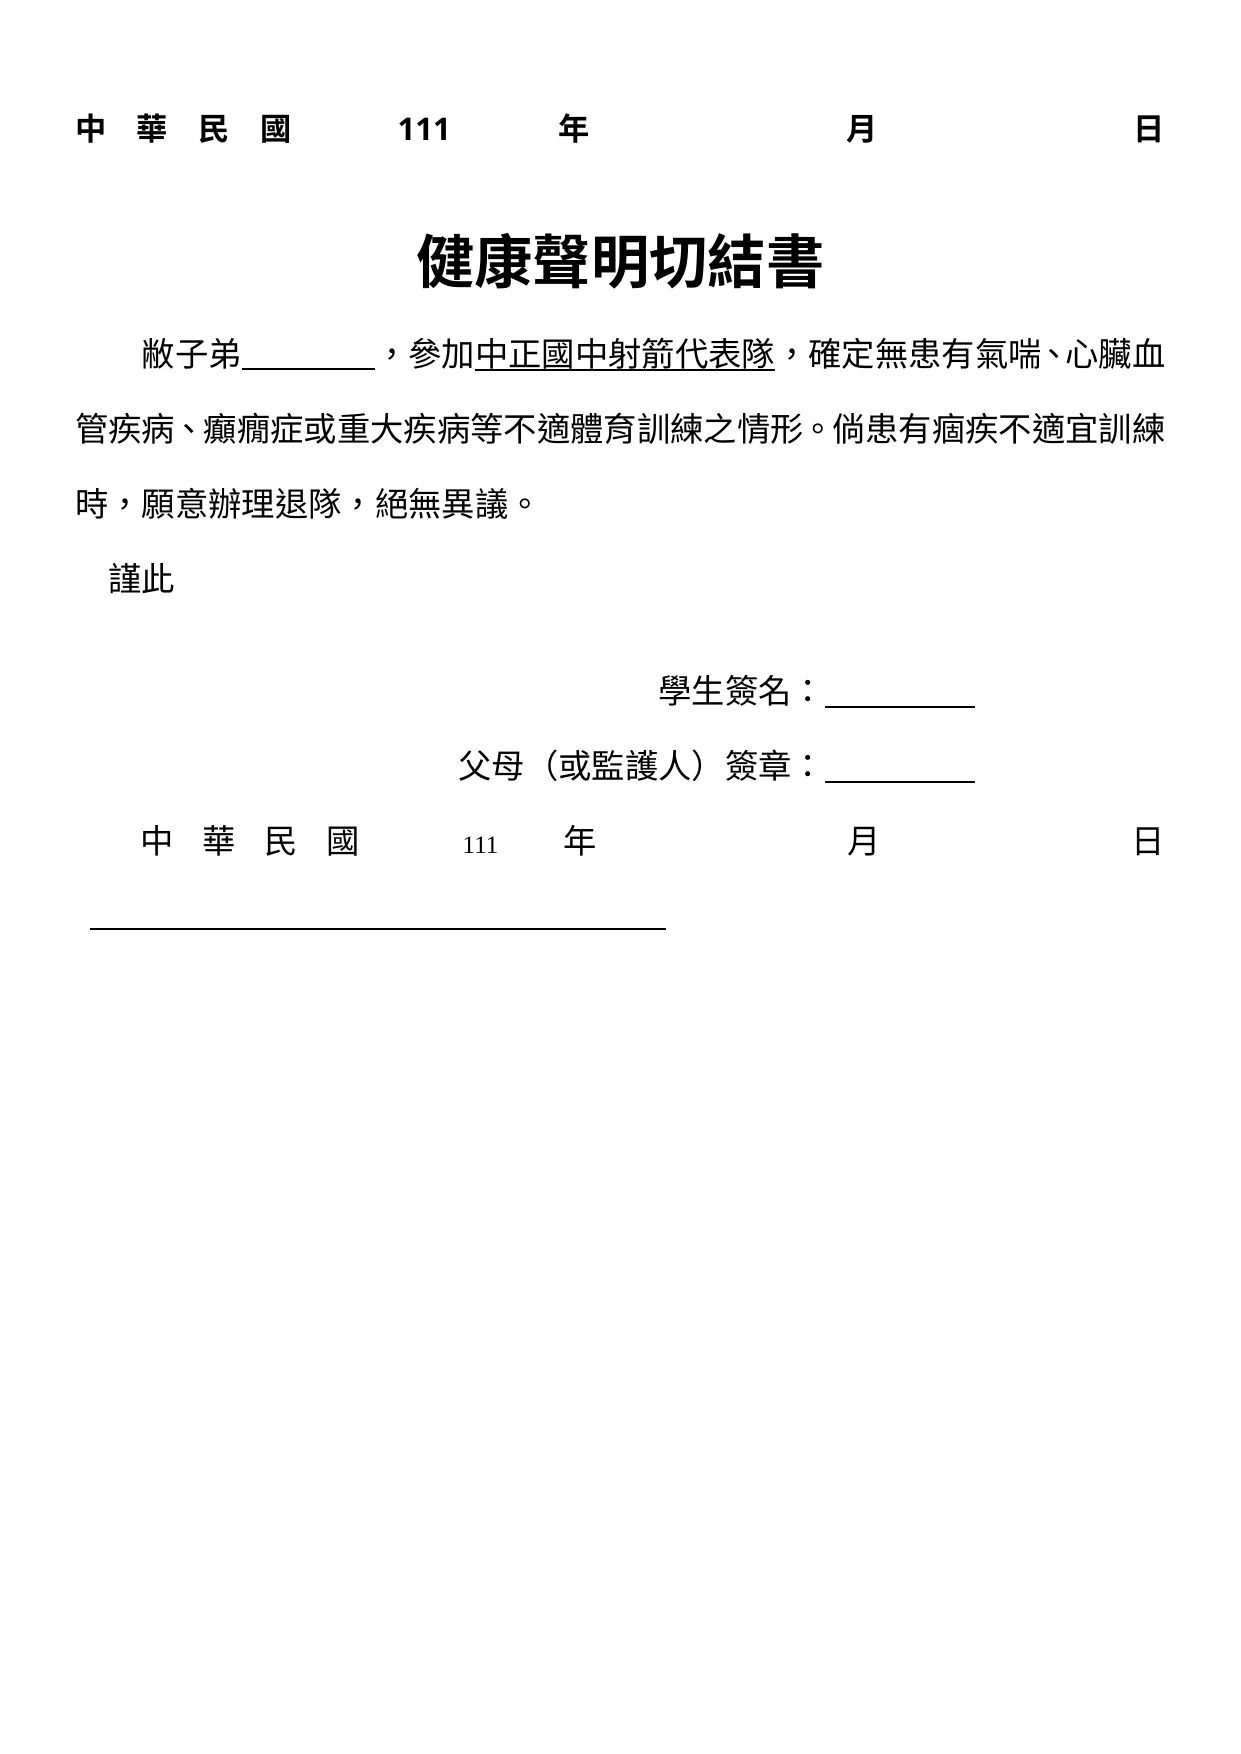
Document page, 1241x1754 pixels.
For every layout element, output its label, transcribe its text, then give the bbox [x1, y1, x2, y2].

text 健康聲明切結書 [75, 202, 1165, 314]
text 敝子弟 ，參加中正國中射箭代表隊，確定無患有氣喘、心臟血管疾病、癲癇症或重大疾病等不適體育訓練之情形。倘患有痼疾不適宜訓練時，願意辦理退隊，絕無異議。 [75, 314, 1165, 539]
text 中華民國 111 年 月 日 [75, 89, 1165, 164]
text 謹此 [75, 539, 1165, 614]
text 學生簽名： [75, 652, 1165, 727]
text 中華民國 111 年 月 日 [75, 802, 1165, 877]
text 父母（或監護人）簽章： [75, 727, 1165, 802]
